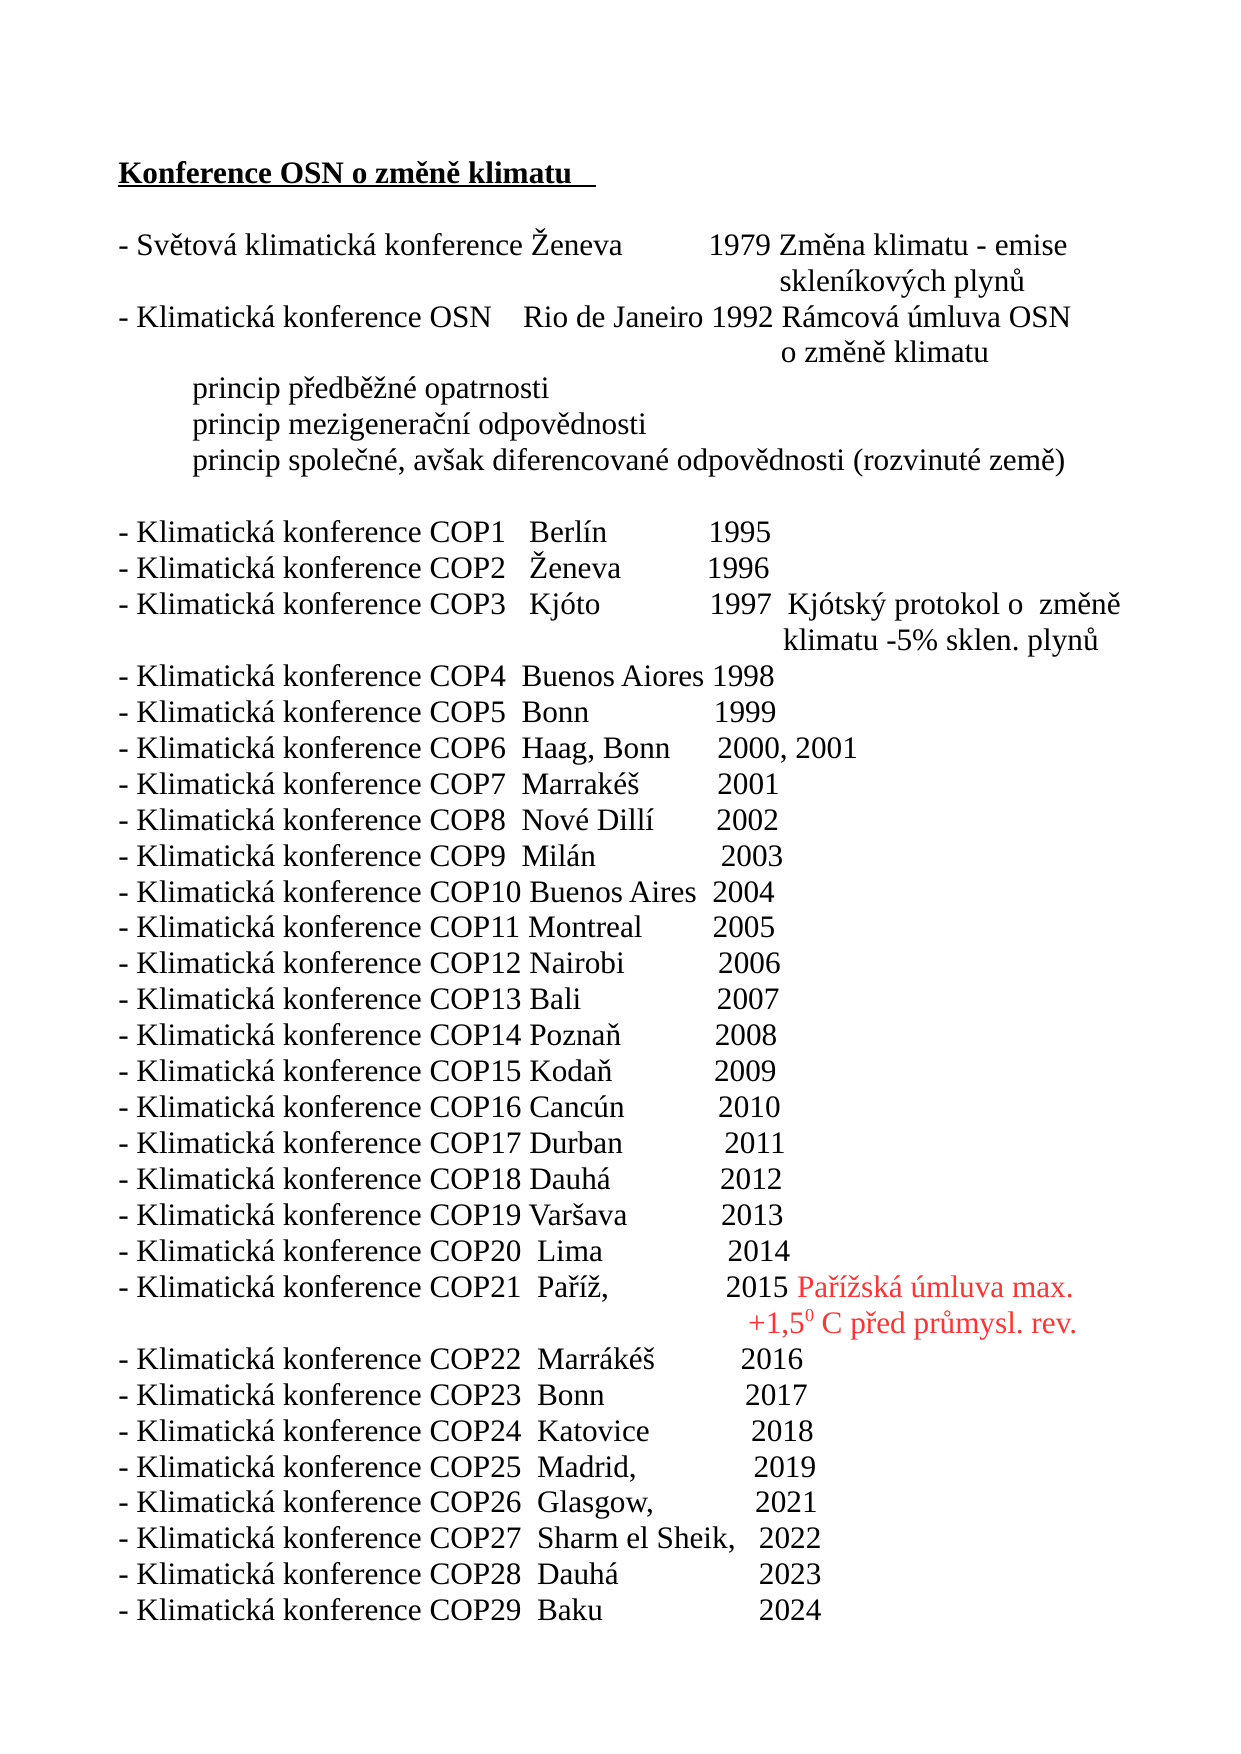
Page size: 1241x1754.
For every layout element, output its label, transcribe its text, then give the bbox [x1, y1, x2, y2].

text - Klimatická konference COP8 Nové Dillí 2002 [118, 801, 1122, 837]
text - Klimatická konference COP5 Bonn 1999 [118, 693, 1122, 729]
text princip společné, avšak diferencované odpovědnosti (rozvinuté země) [118, 442, 1122, 477]
text - Klimatická konference COP19 Varšava 2013 [118, 1196, 1122, 1232]
text - Klimatická konference COP23 Bonn 2017 [118, 1376, 1122, 1412]
text - Klimatická konference COP7 Marrakéš 2001 [118, 765, 1122, 801]
text - Klimatická konference COP4 Buenos Aiores 1998 [118, 657, 1122, 693]
text - Klimatická konference COP26 Glasgow, 2021 [118, 1484, 1122, 1520]
text - Klimatická konference COP16 Cancún 2010 [118, 1088, 1122, 1124]
text - Klimatická konference COP1 Berlín 1995 [118, 513, 1122, 549]
text - Klimatická konference COP13 Bali 2007 - Klimatická konference COP14 Poznaň 2008 [118, 981, 1122, 1052]
text - Klimatická konference COP15 Kodaň 2009 [118, 1052, 1122, 1088]
text - Klimatická konference COP3 Kjóto 1997 Kjótský protokol o změně klimatu -5% sklen. plynů [118, 585, 1122, 657]
text - Klimatická konference OSN Rio de Janeiro 1992 Rámcová úmluva OSN [118, 298, 1122, 334]
text - Klimatická konference COP18 Dauhá 2012 [118, 1160, 1122, 1196]
text - Klimatická konference COP28 Dauhá 2023 [118, 1556, 1122, 1592]
text - Klimatická konference COP10 Buenos Aires 2004 [118, 873, 1122, 909]
text - Klimatická konference COP2 Ženeva 1996 [118, 549, 1122, 585]
text o změně klimatu princip předběžné opatrnosti [118, 334, 1122, 406]
text - Klimatická konference COP11 Montreal 2005 [118, 909, 1122, 945]
text - Klimatická konference COP25 Madrid, 2019 [118, 1448, 1122, 1484]
text Konference OSN o změně klimatu [118, 154, 1122, 190]
text - Klimatická konference COP6 Haag, Bonn 2000, 2001 [118, 729, 1122, 765]
text - Klimatická konference COP12 Nairobi 2006 [118, 945, 1122, 981]
text - Klimatická konference COP22 Marrákéš 2016 [118, 1340, 1122, 1376]
text - Klimatická konference COP9 Milán 2003 [118, 837, 1122, 873]
text - Klimatická konference COP29 Baku 2024 [118, 1592, 1122, 1627]
text - Klimatická konference COP20 Lima 2014 [118, 1232, 1122, 1268]
text - Klimatická konference COP24 Katovice 2018 [118, 1412, 1122, 1448]
text - Klimatická konference COP27 Sharm el Sheik, 2022 [118, 1520, 1122, 1556]
text - Klimatická konference COP17 Durban 2011 [118, 1124, 1122, 1160]
text - Klimatická konference COP21 Paříž, 2015 Pařížská úmluva max. +1,50 C před průmysl. rev. [118, 1268, 1122, 1340]
text - Světová klimatická konference Ženeva 1979 Změna klimatu - emise skleníkových plynů [118, 226, 1122, 298]
text princip mezigenerační odpovědnosti [118, 406, 1122, 442]
